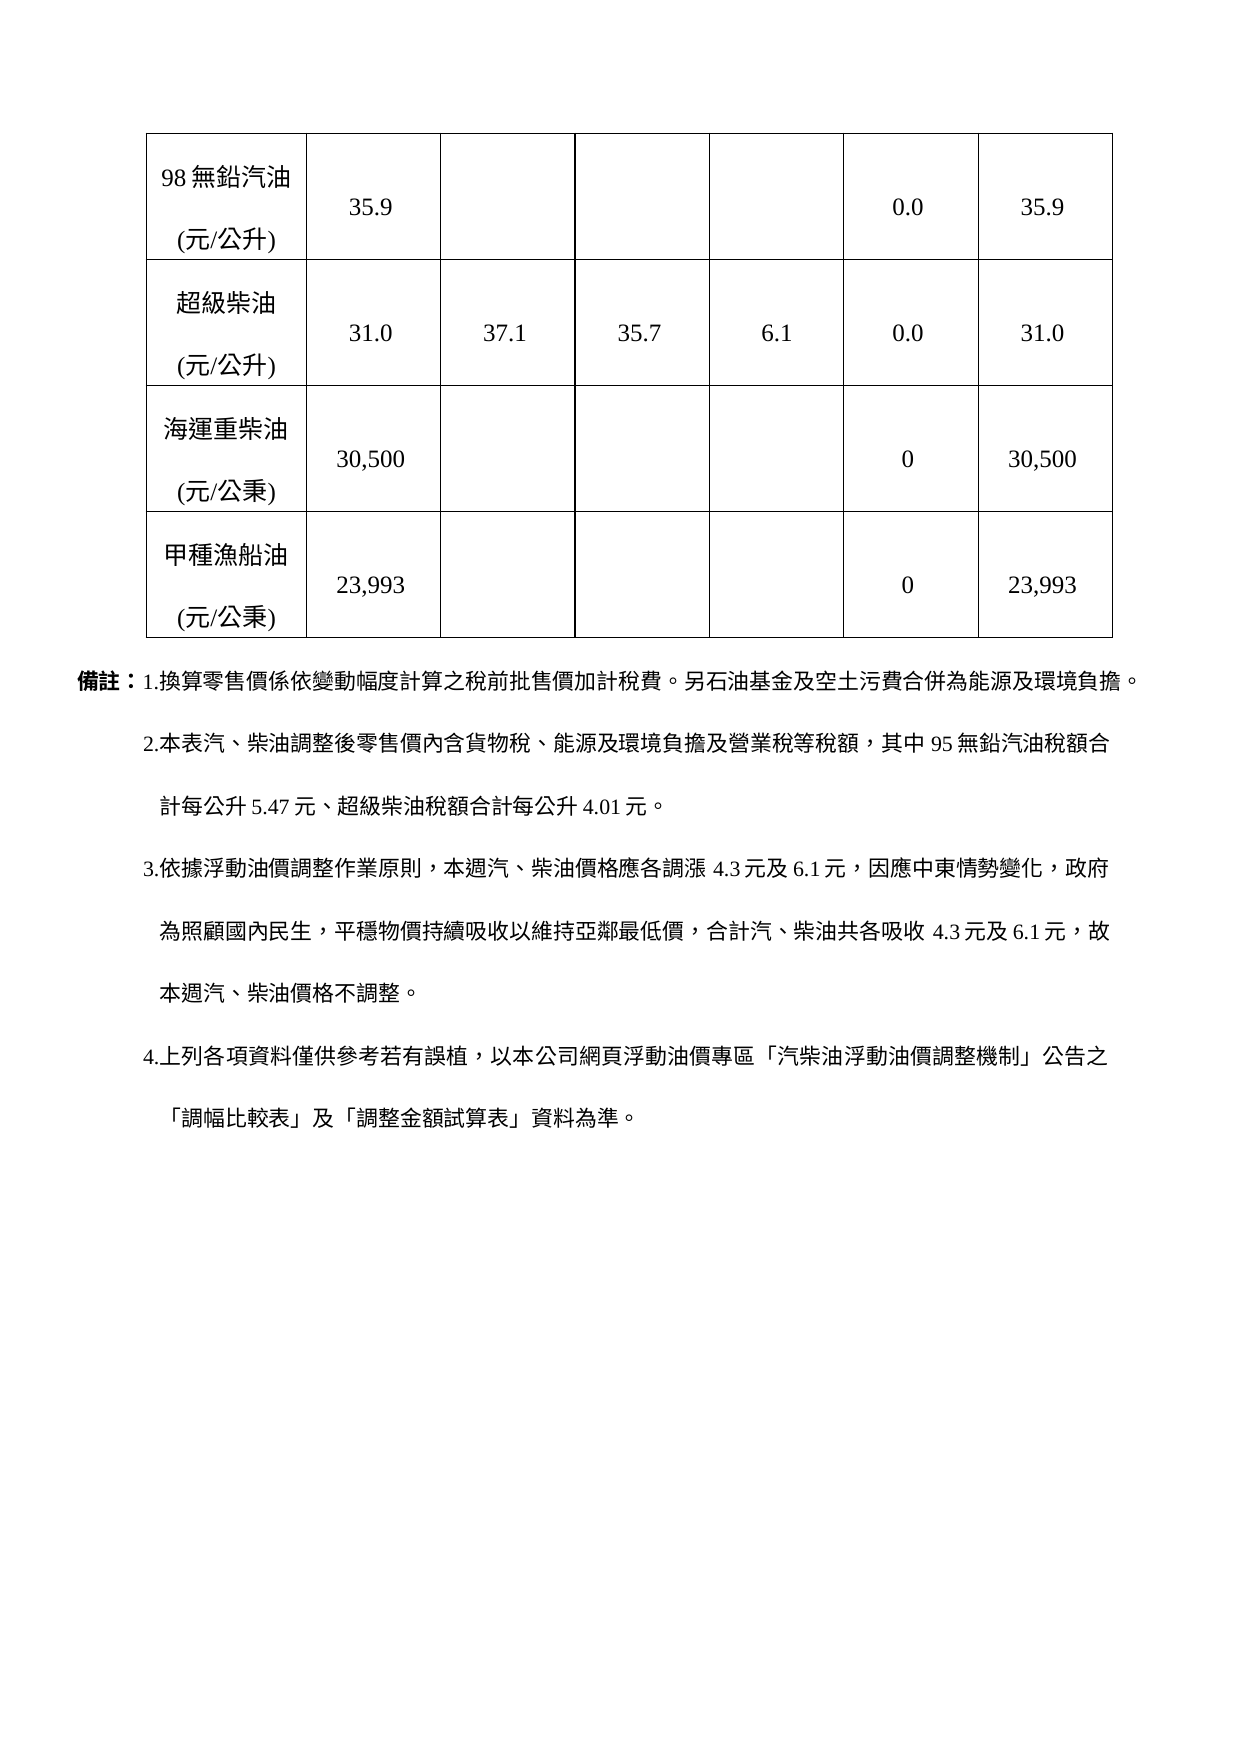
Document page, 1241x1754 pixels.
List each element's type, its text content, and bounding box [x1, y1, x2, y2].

table_cell [710, 134, 843, 259]
table_cell 98無鉛汽油(元/公升) [147, 134, 306, 259]
table_cell 37.1 [441, 260, 574, 385]
table_cell 0.0 [844, 260, 978, 385]
table_cell 31.0 [307, 260, 440, 385]
table_cell 0 [844, 512, 978, 637]
table_cell 35.7 [576, 260, 709, 385]
table_cell [441, 386, 574, 511]
text 3.依據浮動油價調整作業原則，本週汽、柴油價格應各調漲4.3元及6.1元，因應中東情勢變化，政府為照顧國內民生，平穩物價持續吸收以維持亞鄰最低價，合計汽、柴油共各吸收4.3元及6.1元，故本週汽、柴油價格不調整。 [143, 825, 1110, 1013]
table_cell 海運重柴油(元/公秉) [147, 386, 306, 511]
table_cell [441, 512, 574, 637]
table_cell 30,500 [979, 386, 1112, 511]
table_cell 甲種漁船油(元/公秉) [147, 512, 306, 637]
table_cell 0 [844, 386, 978, 511]
table_cell 31.0 [979, 260, 1112, 385]
table_cell 23,993 [979, 512, 1112, 637]
table_cell [441, 134, 574, 259]
table_cell [576, 512, 709, 637]
table_cell [710, 512, 843, 637]
table_cell 6.1 [710, 260, 843, 385]
table_cell 35.9 [979, 134, 1112, 259]
table_cell 0.0 [844, 134, 978, 259]
table_cell 35.9 [307, 134, 440, 259]
table_cell 超級柴油 (元/公升) [147, 260, 306, 385]
table_cell 23,993 [307, 512, 440, 637]
text 2.本表汽、柴油調整後零售價內含貨物稅、能源及環境負擔及營業稅等稅額，其中95無鉛汽油稅額合計每公升5.47元、超級柴油稅額合計每公升4.01元。 [143, 700, 1110, 825]
text 4.上列各項資料僅供參考若有誤植，以本公司網頁浮動油價專區「汽柴油浮動油價調整機制」公告之「調幅比較表」及「調整金額試算表」資料為準。 [143, 1013, 1110, 1138]
text 備註：1.換算零售價係依變動幅度計算之稅前批售價加計稅費。另石油基金及空土污費合併為能源及環境負擔。 [77, 638, 1175, 700]
table_cell [576, 386, 709, 511]
table_cell [710, 386, 843, 511]
table_cell [576, 134, 709, 259]
table_cell 30,500 [307, 386, 440, 511]
